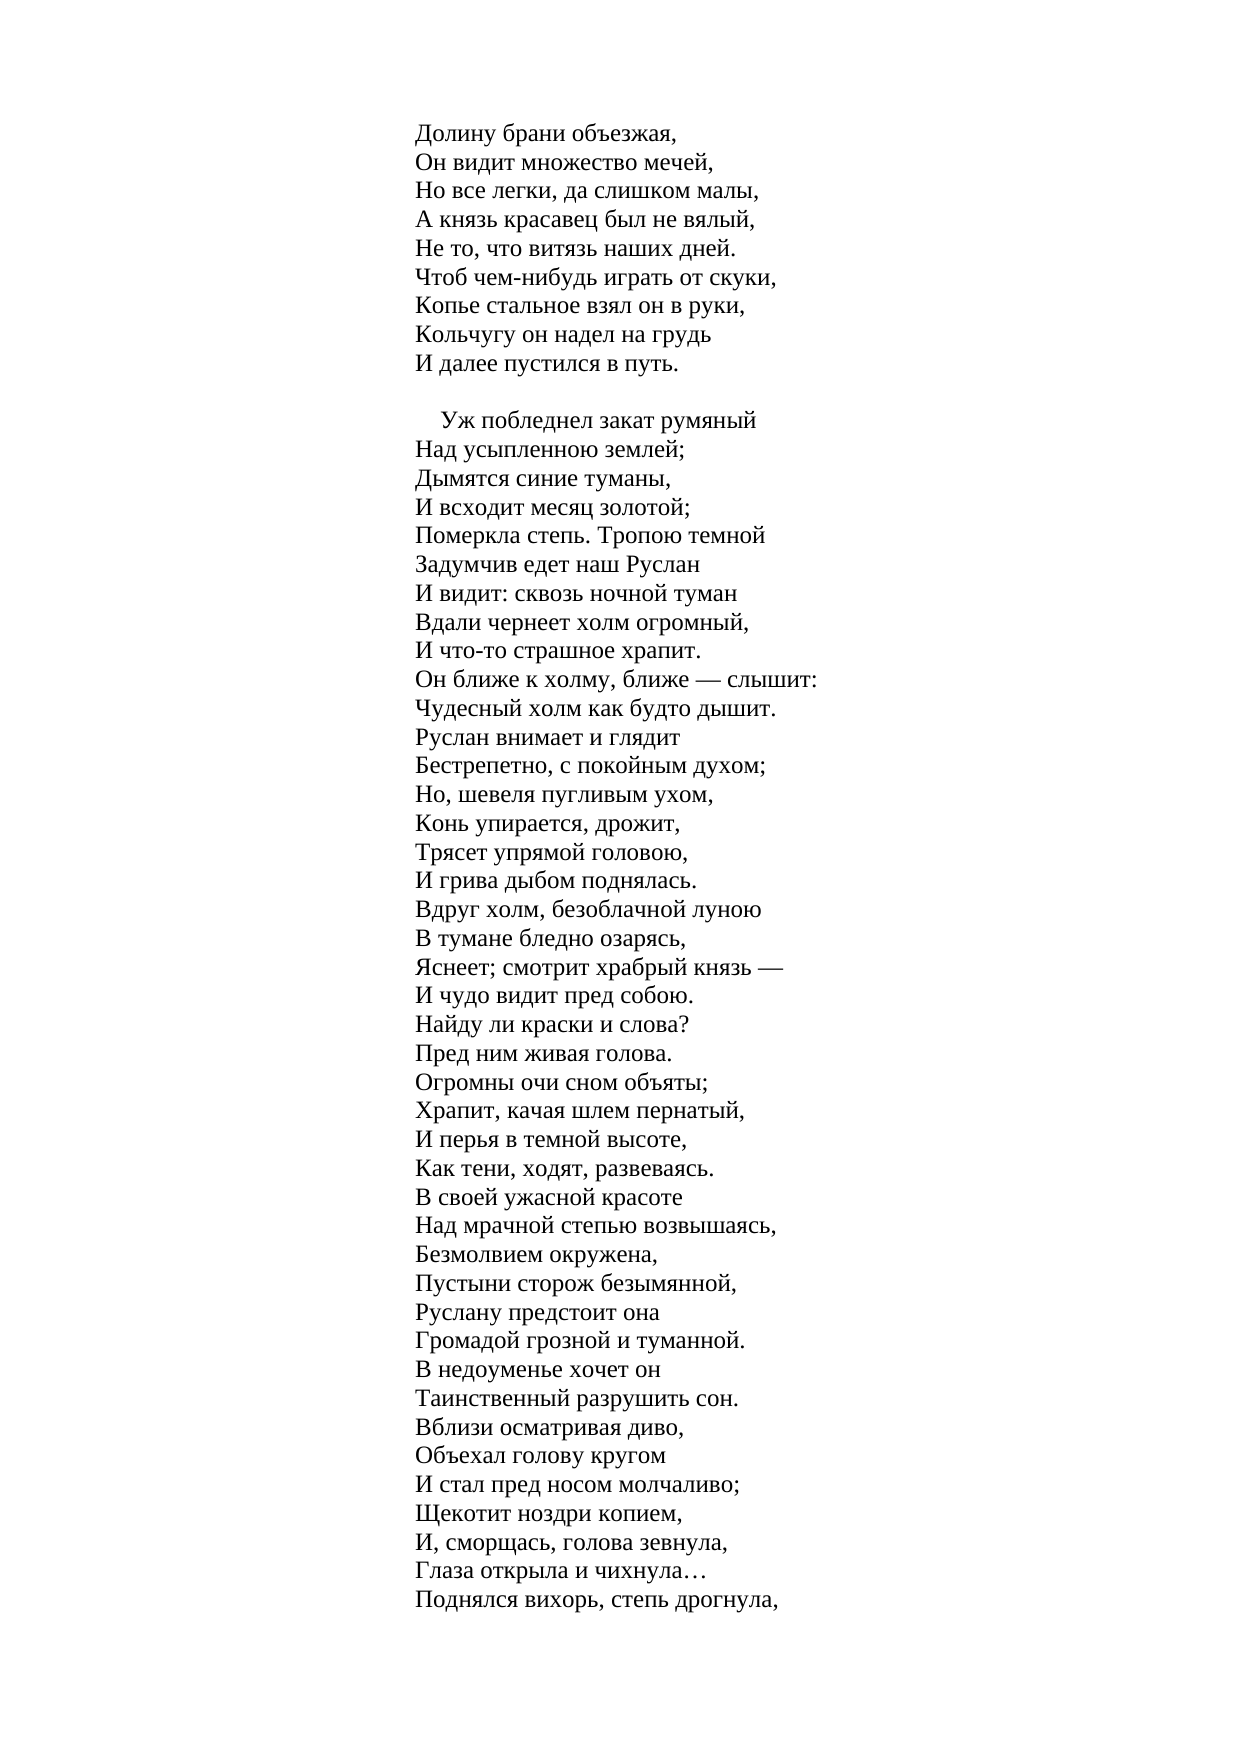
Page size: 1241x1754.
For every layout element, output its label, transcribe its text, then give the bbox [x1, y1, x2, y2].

text Найду ли краски и слова? [356, 1009, 1089, 1038]
text Щекотит ноздри копием, [356, 1498, 1089, 1527]
text Конь упирается, дрожит, [356, 808, 1089, 837]
text И стал пред носом молчаливо; [356, 1469, 1089, 1498]
text Пустыни сторож безымянной, [356, 1268, 1089, 1297]
text Таинственный разрушить сон. [356, 1383, 1089, 1412]
text А князь красавец был не вялый, [356, 204, 1089, 233]
text Трясет упрямой головою, [356, 837, 1089, 866]
text Над мрачной степью возвышаясь, [356, 1211, 1089, 1239]
text Чудесный холм как будто дышит. [356, 693, 1089, 722]
text И далее пустился в путь. [356, 348, 1089, 377]
text И всходит месяц золотой; [356, 492, 1089, 521]
text Но все легки, да слишком малы, [356, 176, 1089, 204]
text Глаза открыла и чихнула… [356, 1556, 1089, 1584]
text Руслан внимает и глядит [356, 722, 1089, 751]
text И грива дыбом поднялась. [356, 866, 1089, 894]
text Яснеет; смотрит храбрый князь — [356, 952, 1089, 981]
text Померкла степь. Тропою темной [356, 521, 1089, 549]
text Чтоб чем-нибудь играть от скуки, [356, 262, 1089, 291]
text Он ближе к холму, ближе — слышит: [356, 664, 1089, 693]
text Задумчив едет наш Руслан [356, 549, 1089, 578]
text В своей ужасной красоте [356, 1182, 1089, 1211]
text Вдали чернеет холм огромный, [356, 607, 1089, 636]
text Вдруг холм, безоблачной луною [356, 894, 1089, 923]
text Копье стальное взял он в руки, [356, 291, 1089, 319]
text И перья в темной высоте, [356, 1124, 1089, 1153]
text Поднялся вихорь, степь дрогнула, [356, 1584, 1089, 1613]
text Вблизи осматривая диво, [356, 1412, 1089, 1441]
text Огромны очи сном объяты; [356, 1067, 1089, 1096]
text Кольчугу он надел на грудь [356, 319, 1089, 348]
text И чудо видит пред собою. [356, 981, 1089, 1009]
text Руслану предстоит она [356, 1297, 1089, 1326]
text Над усыпленною землей; [356, 434, 1089, 463]
text Бестрепетно, с покойным духом; [356, 751, 1089, 779]
text В тумане бледно озарясь, [356, 923, 1089, 952]
text И видит: сквозь ночной туман [356, 578, 1089, 607]
text Уж побледнел закат румяный [356, 406, 1089, 434]
text Громадой грозной и туманной. [356, 1326, 1089, 1354]
text Долину брани объезжая, [356, 118, 1089, 147]
text И, сморщась, голова зевнула, [356, 1527, 1089, 1556]
text Дымятся синие туманы, [356, 463, 1089, 492]
text Как тени, ходят, развеваясь. [356, 1153, 1089, 1182]
text Объехал голову кругом [356, 1441, 1089, 1469]
text Пред ним живая голова. [356, 1038, 1089, 1067]
text Не то, что витязь наших дней. [356, 233, 1089, 262]
text Он видит множество мечей, [356, 147, 1089, 176]
text Безмолвием окружена, [356, 1239, 1089, 1268]
text В недоуменье хочет он [356, 1354, 1089, 1383]
text Храпит, качая шлем пернатый, [356, 1096, 1089, 1124]
text И что-то страшное храпит. [356, 636, 1089, 664]
text Но, шевеля пугливым ухом, [356, 779, 1089, 808]
